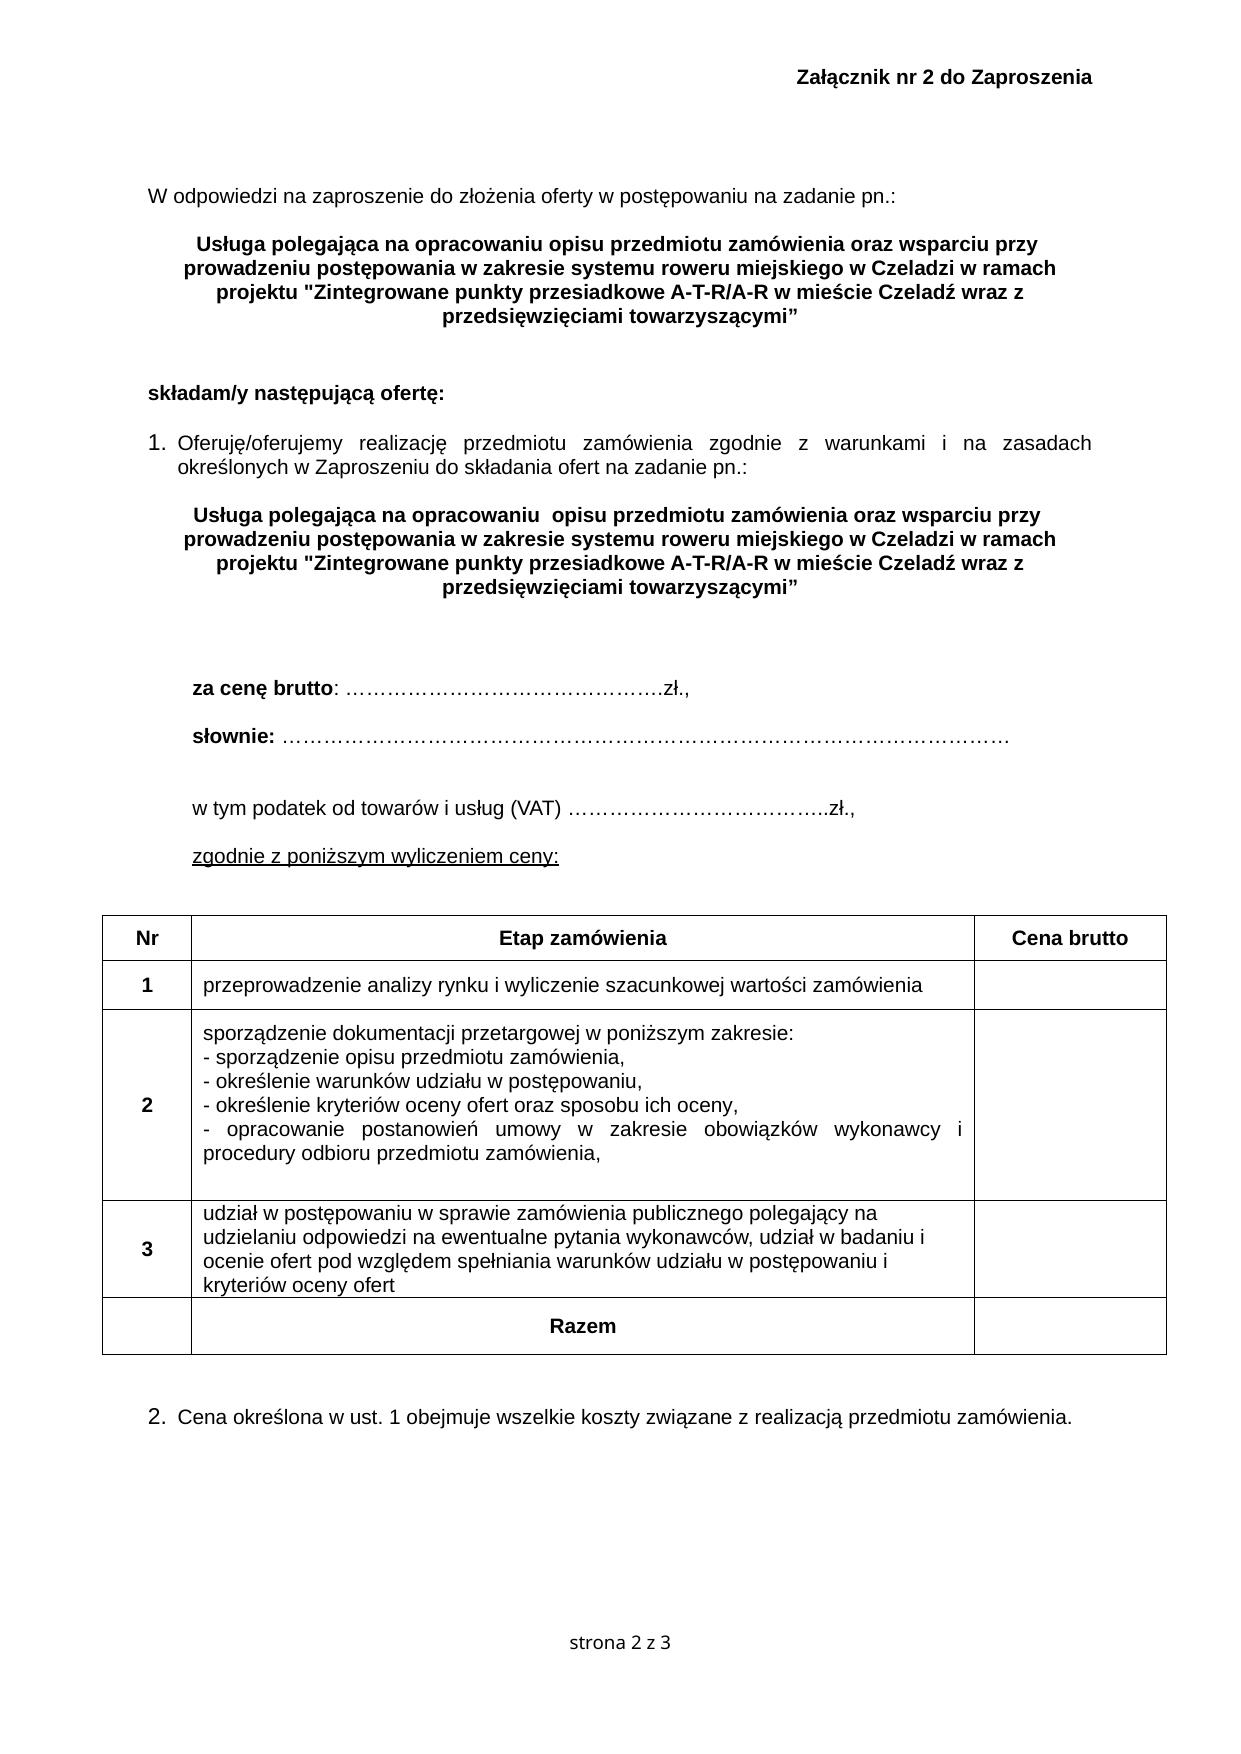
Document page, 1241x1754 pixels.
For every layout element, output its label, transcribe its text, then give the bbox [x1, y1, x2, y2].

table_header Cena brutto [975, 916, 1166, 960]
text W odpowiedzi na zaproszenie do złożenia oferty w postępowaniu na zadanie pn.: [148, 184, 1092, 208]
table_cell udział w postępowaniu w sprawie zamówienia publicznego polegający na udzielaniu odpowiedzi na ewentualne pytania wykonawców, udział w badaniu i ocenie ofert pod względem spełniania warunków udziału w postępowaniu i kryteriów oceny ofert [192, 1201, 974, 1297]
table_cell 2 [103, 1010, 191, 1200]
list Oferuję/oferujemy realizację przedmiotu zamówienia zgodnie z warunkami i na zasadach określonych w Zaproszeniu do składania ofert na zadanie pn.: [148, 428, 1092, 479]
text Usługa polegająca na opracowaniu opisu przedmiotu zamówienia oraz wsparciu przy [148, 503, 1092, 527]
text składam/y następującą ofertę: [148, 381, 1092, 404]
text zgodnie z poniższym wyliczeniem ceny: [192, 843, 1092, 867]
table_header Etap zamówienia [192, 916, 974, 960]
table_cell [975, 961, 1166, 1009]
text słownie: …………………………………………………………………………………………… [192, 724, 1092, 748]
text za cenę brutto: ……………………………………….zł., [192, 676, 1092, 700]
text prowadzeniu postępowania w zakresie systemu roweru miejskiego w Czeladzi w ramach projektu "Zintegrowane punkty przesiadkowe A-T-R/A-R w mieście Czeladź wraz z przedsięwzięciami towarzyszącymi” [148, 256, 1092, 327]
list Cena określona w ust. 1 obejmuje wszelkie koszty związane z realizacją przedmiotu zamówienia. [148, 1403, 1092, 1429]
table_cell 3 [103, 1201, 191, 1297]
text Usługa polegająca na opracowaniu opisu przedmiotu zamówienia oraz wsparciu przy [148, 232, 1092, 256]
table_cell [975, 1201, 1166, 1297]
table_cell sporządzenie dokumentacji przetargowej w poniższym zakresie: - sporządzenie opisu przedmiotu zamówienia, - określenie warunków udziału w postępowaniu, - określenie kryteriów oceny ofert oraz sposobu ich oceny, - opracowanie postanowień umowy w zakresie obowiązków wykonawcy i procedury odbioru przedmiotu zamówienia, [192, 1010, 974, 1200]
text prowadzeniu postępowania w zakresie systemu roweru miejskiego w Czeladzi w ramach projektu "Zintegrowane punkty przesiadkowe A-T-R/A-R w mieście Czeladź wraz z przedsięwzięciami towarzyszącymi” [148, 527, 1092, 598]
table_cell [975, 1010, 1166, 1200]
table_header Nr [103, 916, 191, 960]
table_cell 1 [103, 961, 191, 1009]
table_cell przeprowadzenie analizy rynku i wyliczenie szacunkowej wartości zamówienia [192, 961, 974, 1009]
table_cell [975, 1298, 1166, 1354]
table_cell [103, 1298, 191, 1354]
text w tym podatek od towarów i usług (VAT) ………………………………..zł., [192, 796, 1092, 819]
table_cell Razem [192, 1298, 974, 1354]
